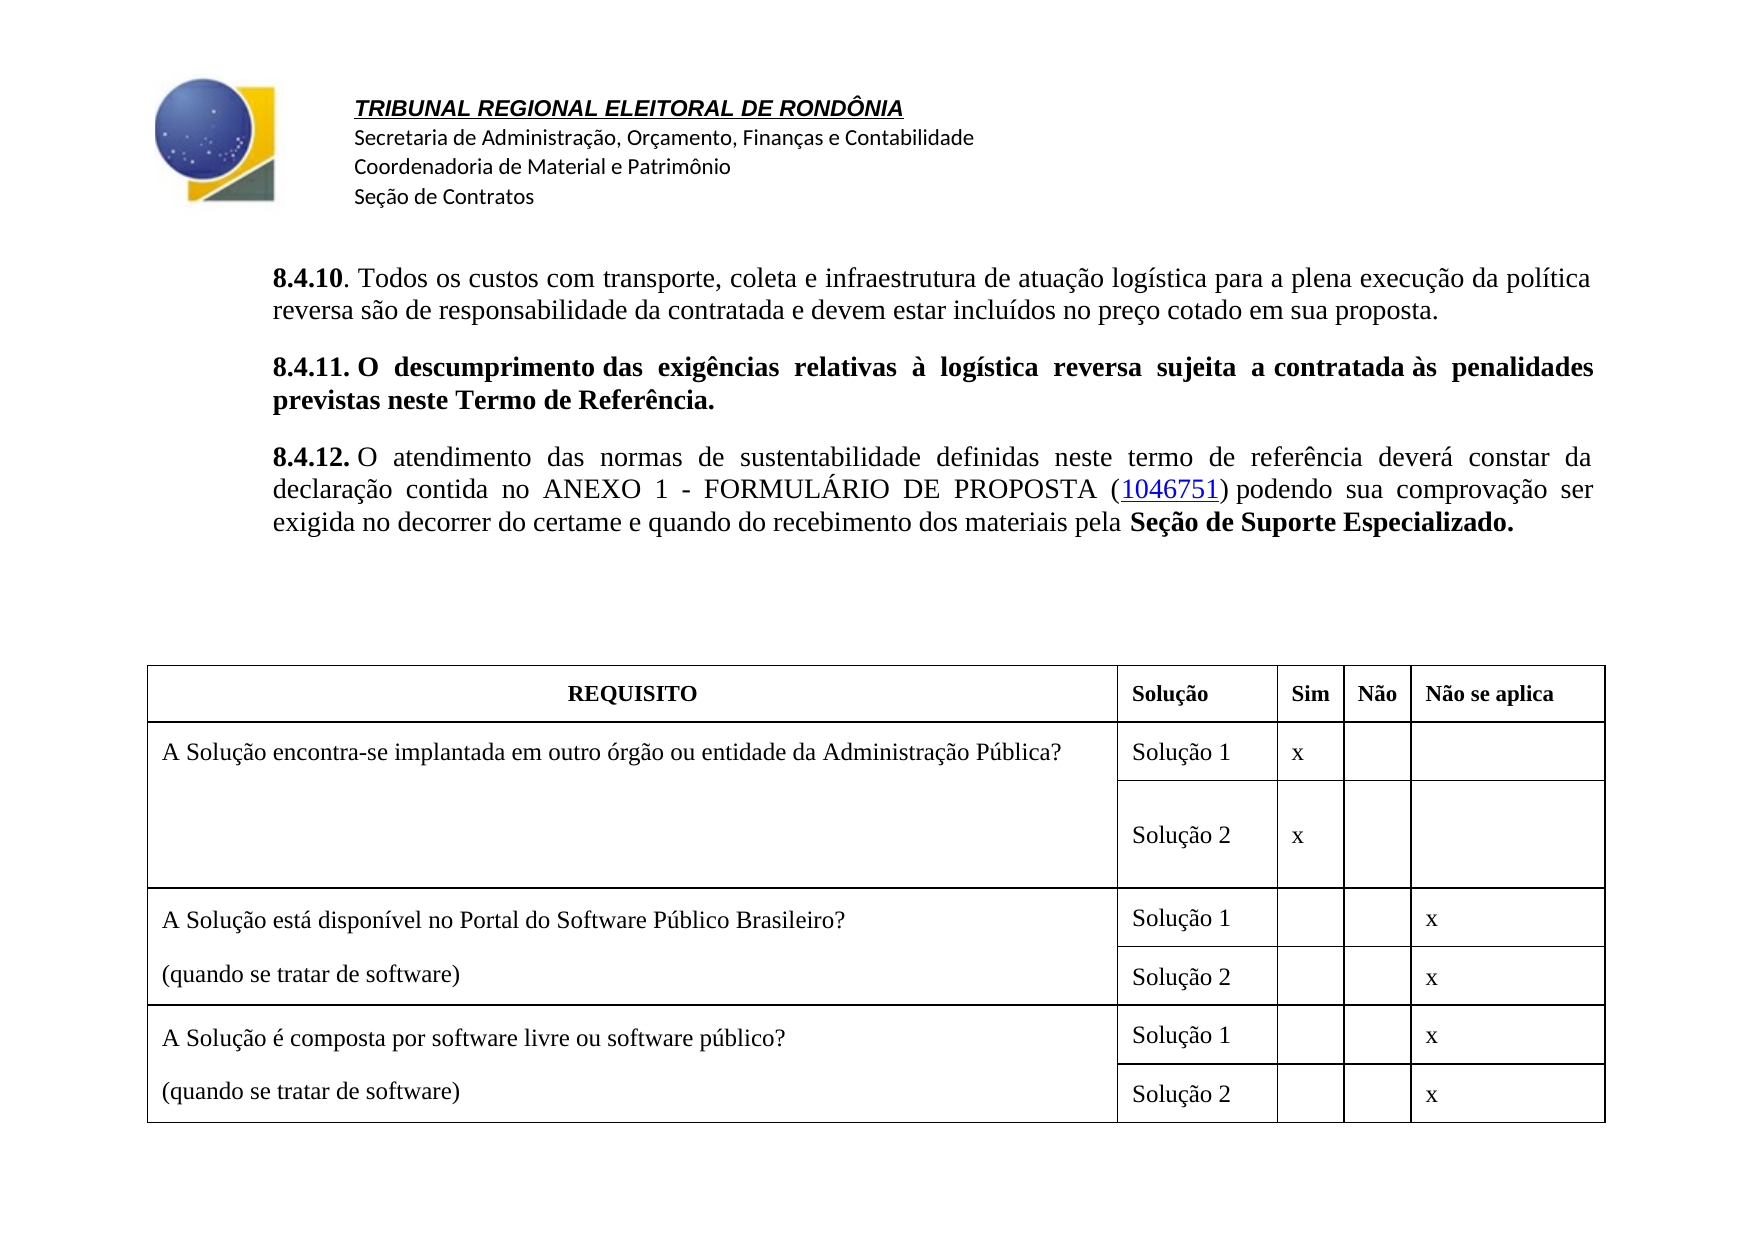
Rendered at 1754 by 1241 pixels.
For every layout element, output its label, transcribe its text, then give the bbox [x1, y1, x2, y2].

table_cell [1345, 1006, 1410, 1063]
table_cell x [1412, 1006, 1604, 1063]
table_header Solução [1118, 666, 1277, 721]
table_cell [1412, 781, 1604, 887]
table_cell [1412, 723, 1604, 779]
table_cell A Solução está disponível no Portal do Software Público Brasileiro? (quando se tratar de software) [148, 889, 1117, 1004]
table_cell [1345, 889, 1410, 946]
table_cell Solução 2 [1118, 947, 1277, 1004]
table_cell x [1278, 781, 1343, 887]
text 8.4.11. O descumprimento das exigências relativas à logística reversa sujeita a contratada às penalidades previstas neste Termo de Referência. [273, 350, 1594, 415]
table_cell Solução 1 [1118, 1006, 1277, 1063]
table_header REQUISITO [148, 666, 1117, 721]
table_cell [1278, 947, 1343, 1004]
table_cell Solução 1 [1118, 889, 1277, 946]
table_cell [1345, 947, 1410, 1004]
table_cell [1345, 1065, 1410, 1122]
table_cell Solução 2 [1118, 1065, 1277, 1122]
table_cell [1278, 1065, 1343, 1122]
table_cell [1278, 1006, 1343, 1063]
table_header Não [1345, 666, 1410, 721]
table_header Sim [1278, 666, 1343, 721]
table_header Não se aplica [1412, 666, 1604, 721]
table_cell Solução 1 [1118, 723, 1277, 779]
table_cell x [1278, 723, 1343, 779]
table_cell x [1412, 1065, 1604, 1122]
table_cell x [1412, 889, 1604, 946]
table_cell [1345, 781, 1410, 887]
text 8.4.12. O atendimento das normas de sustentabilidade definidas neste termo de referência deverá constar da declaração contida no ANEXO 1 - FORMULÁRIO DE PROPOSTA (1046751) podendo sua comprovação ser exigida no decorrer do certame e quando do recebimento dos materiais pela Seção de Suporte Especializado. [273, 440, 1594, 537]
table_cell x [1412, 947, 1604, 1004]
text 8.4.10. Todos os custos com transporte, coleta e infraestrutura de atuação logística para a plena execução da política reversa são de responsabilidade da contratada e devem estar incluídos no preço cotado em sua proposta. [273, 261, 1594, 325]
table_cell A Solução encontra-se implantada em outro órgão ou entidade da Administração Pública? [148, 723, 1117, 887]
table_cell [1278, 889, 1343, 946]
table_cell A Solução é composta por software livre ou software público? (quando se tratar de software) [148, 1006, 1117, 1122]
table_cell Solução 2 [1118, 781, 1277, 887]
table_cell [1345, 723, 1410, 779]
